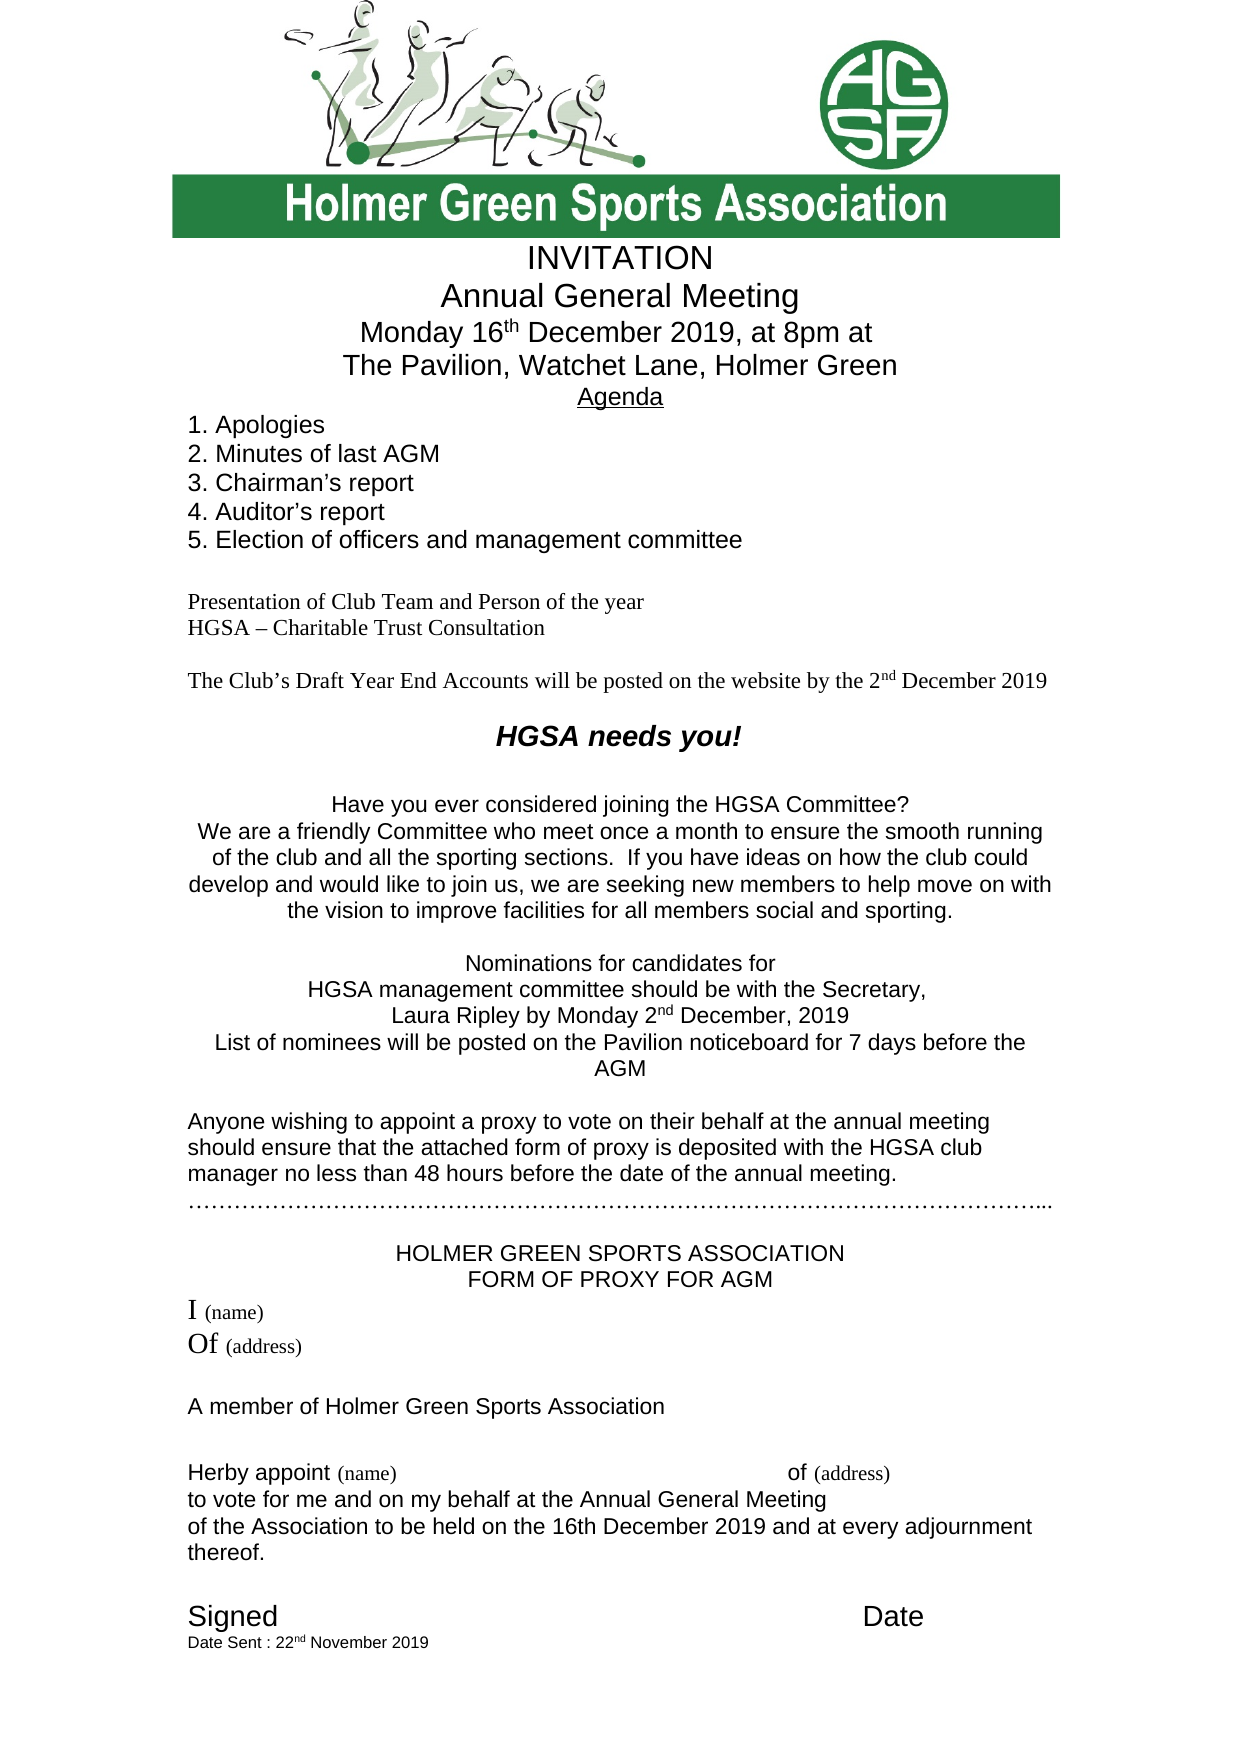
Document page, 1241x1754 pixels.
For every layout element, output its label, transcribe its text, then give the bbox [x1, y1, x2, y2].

text HOLMER GREEN SPORTS ASSOCIATION [187, 1239, 1053, 1266]
text …………………………………………………………………………………………………... [187, 1187, 1053, 1213]
text A member of Holmer Green Sports Association [187, 1393, 1053, 1419]
subtitle Have you ever considered joining the HGSA Committee? [187, 791, 1053, 818]
text Date Sent : 22nd November 2019 [187, 1632, 1053, 1652]
text 3. Chairman’s report [187, 468, 1053, 497]
text Presentation of Club Team and Person of the year [187, 588, 1053, 614]
text of the Association to be held on the 16th December 2019 and at every adjournment thereof. [187, 1513, 1053, 1565]
text Signed Date [187, 1599, 1053, 1632]
text 2. Minutes of last AGM [187, 439, 1053, 468]
subtitle The Pavilion, Watchet Lane, Holmer Green [187, 348, 1053, 382]
subtitle INVITATION [187, 238, 1053, 276]
text I (name) [187, 1292, 1053, 1326]
text 1. Apologies [187, 410, 1053, 439]
subtitle We are a friendly Committee who meet once a month to ensure the smooth running of the club and all the sporting sections. If you have ideas on how the club could develop and would like to join us, we are seeking new members to help move on with the vision to improve facilities for all members social and sporting. [187, 818, 1053, 923]
subtitle HGSA management committee should be with the Secretary, [187, 976, 1053, 1002]
subtitle Laura Ripley by Monday 2nd December, 2019 [187, 1002, 1053, 1029]
subtitle Annual General Meeting [187, 276, 1053, 314]
text HGSA needs you! [187, 719, 1053, 753]
text Monday 16th December 2019, at 8pm at [187, 314, 1053, 348]
text Of (address) [187, 1326, 1053, 1359]
text The Club’s Draft Year End Accounts will be posted on the website by the 2nd December 2019 [187, 667, 1053, 693]
text FORM OF PROXY FOR AGM [187, 1266, 1053, 1292]
text 5. Election of officers and management committee [187, 525, 1053, 554]
text HGSA – Charitable Trust Consultation [187, 614, 1053, 640]
subtitle Nominations for candidates for [187, 949, 1053, 976]
text to vote for me and on my behalf at the Annual General Meeting [187, 1486, 1053, 1513]
text Herby appoint (name) of (address) [187, 1453, 1053, 1486]
text Agenda [187, 382, 1053, 410]
text Anyone wishing to appoint a proxy to vote on their behalf at the annual meeting should ensure that the attached form of proxy is deposited with the HGSA club manager no less than 48 hours before the date of the annual meeting. [187, 1108, 1053, 1187]
subtitle List of nominees will be posted on the Pavilion noticeboard for 7 days before the AGM [187, 1029, 1053, 1081]
text 4. Auditor’s report [187, 497, 1053, 525]
